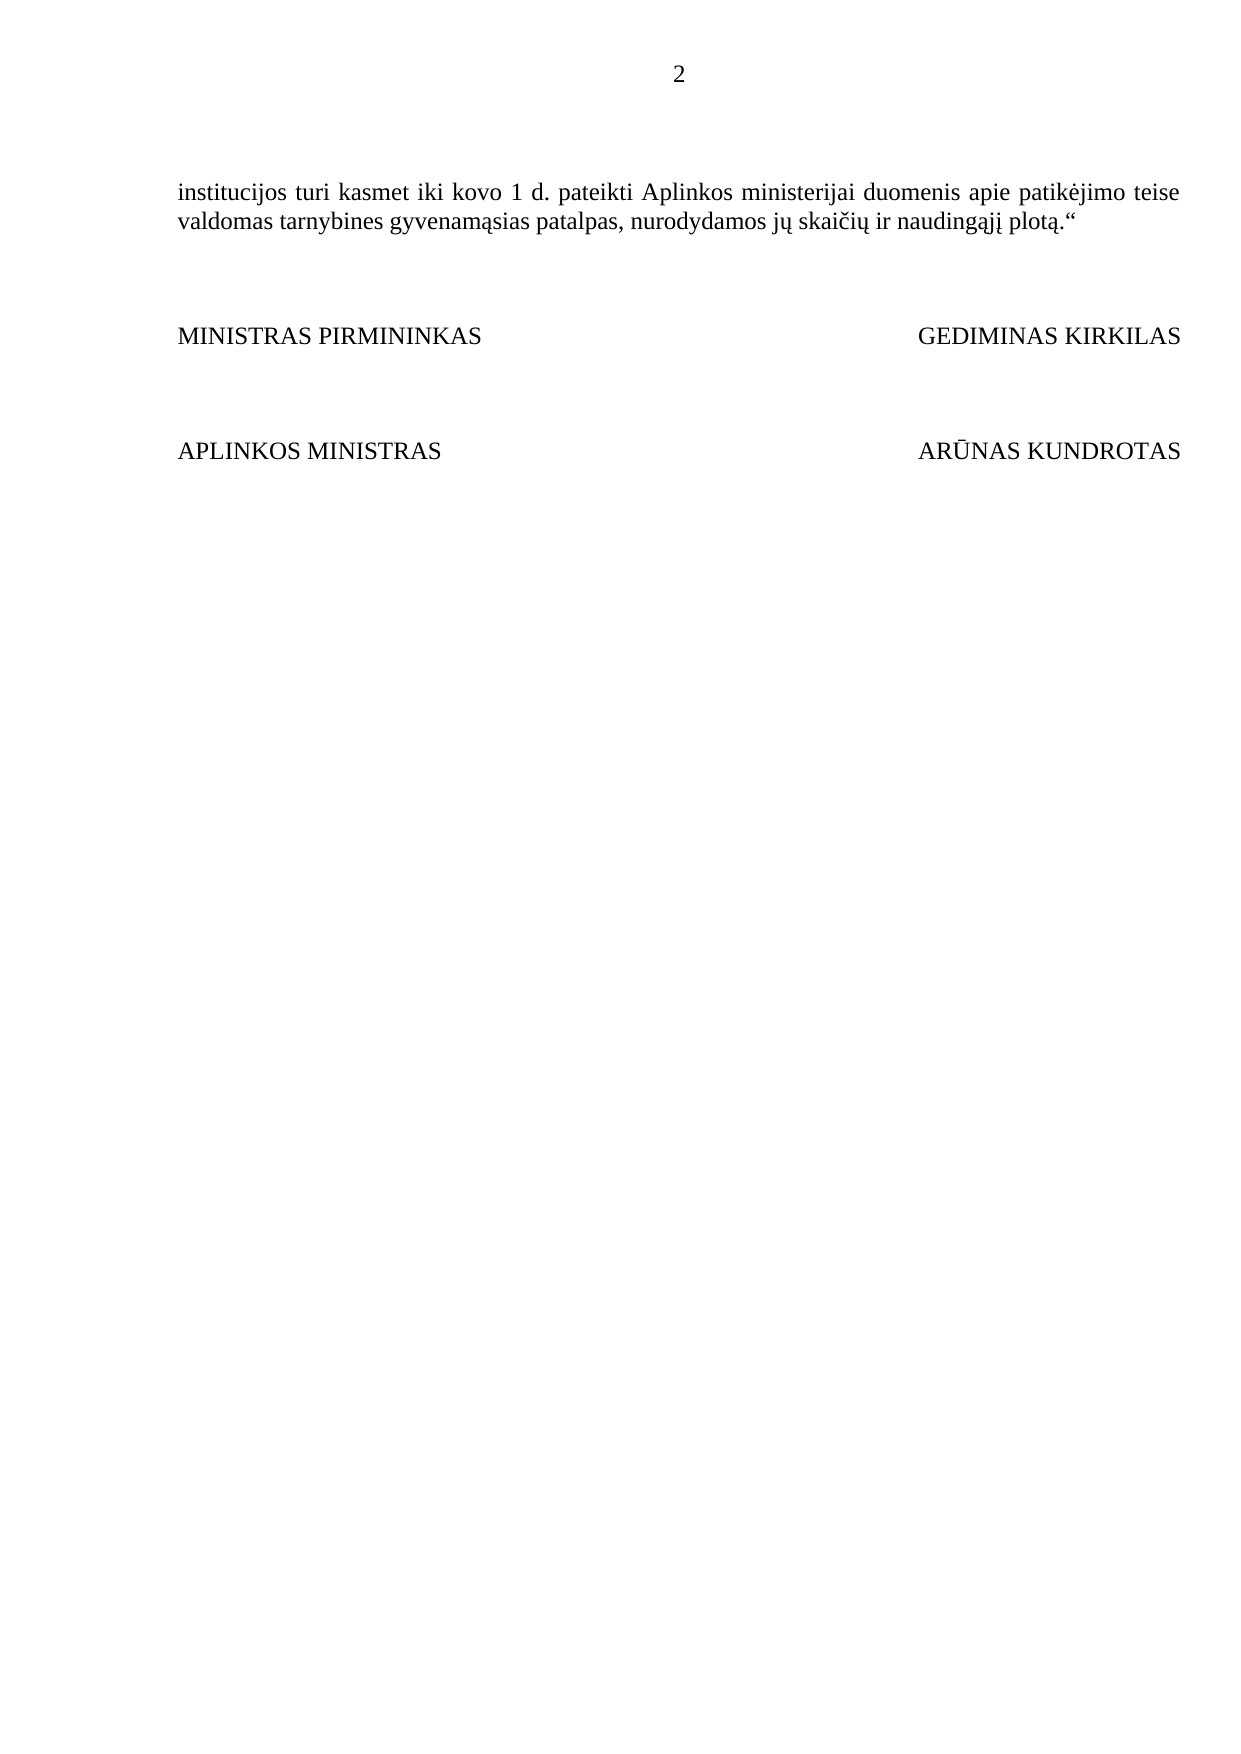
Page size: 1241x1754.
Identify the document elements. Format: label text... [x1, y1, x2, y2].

text Ministras Pirmininkas Gediminas Kirkilas [177, 321, 1181, 350]
text institucijos turi kasmet iki kovo 1 d. pateikti Aplinkos ministerijai duomenis apie patikėjimo teise valdomas tarnybines gyvenamąsias patalpas, nurodydamos jų skaičių ir naudingąjį plotą.“ [177, 177, 1181, 235]
text Aplinkos ministras Arūnas Kundrotas [177, 436, 1181, 465]
